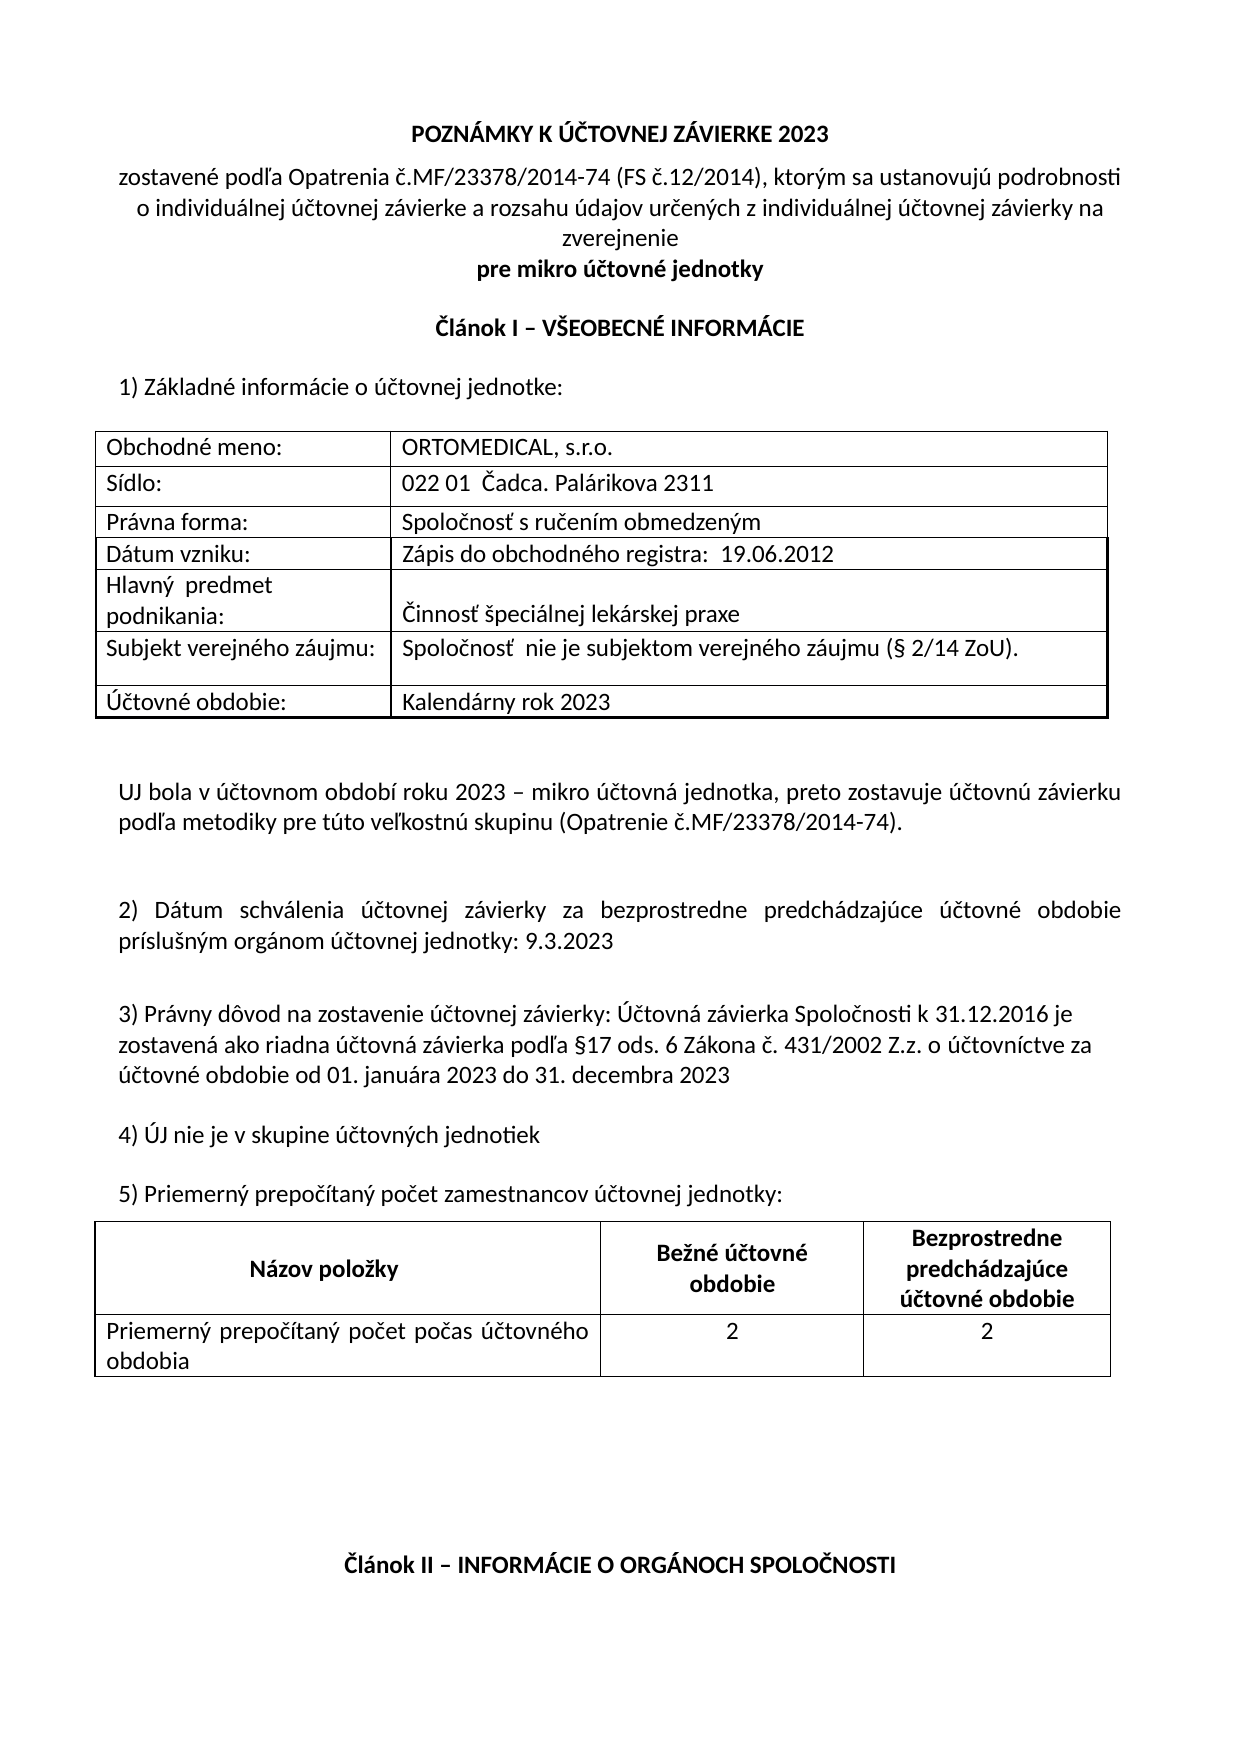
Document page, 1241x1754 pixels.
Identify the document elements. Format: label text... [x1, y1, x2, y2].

table_cell Právna forma: [96, 507, 390, 537]
table_header Obchodné meno: [96, 432, 390, 466]
table_header Bezprostredne predchádzajúce účtovné obdobie [864, 1222, 1110, 1314]
table_header Bežné účtovné obdobie [601, 1222, 863, 1314]
text 5) Priemerný prepočítaný počet zamestnancov účtovnej jednotky: [118, 1178, 1122, 1209]
table_cell 2 [864, 1315, 1110, 1376]
text 2) Dátum schválenia účtovnej závierky za bezprostredne predchádzajúce účtovné obdobie príslušným orgánom účtovnej jednotky: 9.3.2023 [118, 894, 1122, 956]
table_cell Spoločnosť nie je subjektom verejného záujmu (§ 2/14 ZoU). [392, 632, 1106, 685]
text pre mikro účtovné jednotky [118, 253, 1122, 283]
text 4) ÚJ nie je v skupine účtovných jednotiek [118, 1119, 1122, 1149]
text Článok II – INFORMÁCIE O ORGÁNOCH SPOLOČNOSTI [118, 1549, 1122, 1580]
table_cell Účtovné obdobie: [97, 686, 390, 716]
table_cell Priemerný prepočítaný počet počas účtovného obdobia [96, 1315, 600, 1376]
text 3) Právny dôvod na zostavenie účtovnej závierky: Účtovná závierka Spoločnosti k 31.12.2016 je zostavená ako riadna účtovná závierka podľa §17 ods. 6 Zákona č. 431/2002 Z.z. o účtovníctve za účtovné obdobie od 01. januára 2023 do 31. decembra 2023 [118, 999, 1122, 1090]
table_cell Subjekt verejného záujmu: [97, 632, 390, 685]
table_cell Zápis do obchodného registra: 19.06.2012 [392, 538, 1106, 569]
table_cell 022 01 Čadca. Palárikova 2311 [391, 467, 1107, 506]
table_header ORTOMEDICAL, s.r.o. [391, 432, 1107, 466]
text 1) Základné informácie o účtovnej jednotke: [118, 371, 1122, 402]
text zostavené podľa Opatrenia č.MF/23378/2014-74 (FS č.12/2014), ktorým sa ustanovujú podrobnosti o individuálnej účtovnej závierke a rozsahu údajov určených z individuálnej účtovnej závierky na zverejnenie [118, 161, 1122, 253]
table_cell Činnosť špeciálnej lekárskej praxe [392, 570, 1106, 631]
table_cell Kalendárny rok 2023 [392, 686, 1106, 716]
table_cell 2 [601, 1315, 863, 1376]
table_header Názov položky [96, 1222, 600, 1314]
text UJ bola v účtovnom období roku 2023 – mikro účtovná jednotka, preto zostavuje účtovnú závierku podľa metodiky pre túto veľkostnú skupinu (Opatrenie č.MF/23378/2014-74). [118, 776, 1122, 837]
table_cell Hlavný predmet podnikania: [97, 570, 390, 631]
text POZNÁMKY K ÚČTOVNEJ ZÁVIERKE 2023 [118, 118, 1122, 149]
table_cell Dátum vzniku: [97, 538, 390, 569]
table_cell Sídlo: [96, 467, 390, 506]
table_cell Spoločnosť s ručením obmedzeným [391, 507, 1107, 537]
text Článok I – VŠEOBECNÉ INFORMÁCIE [118, 312, 1122, 342]
